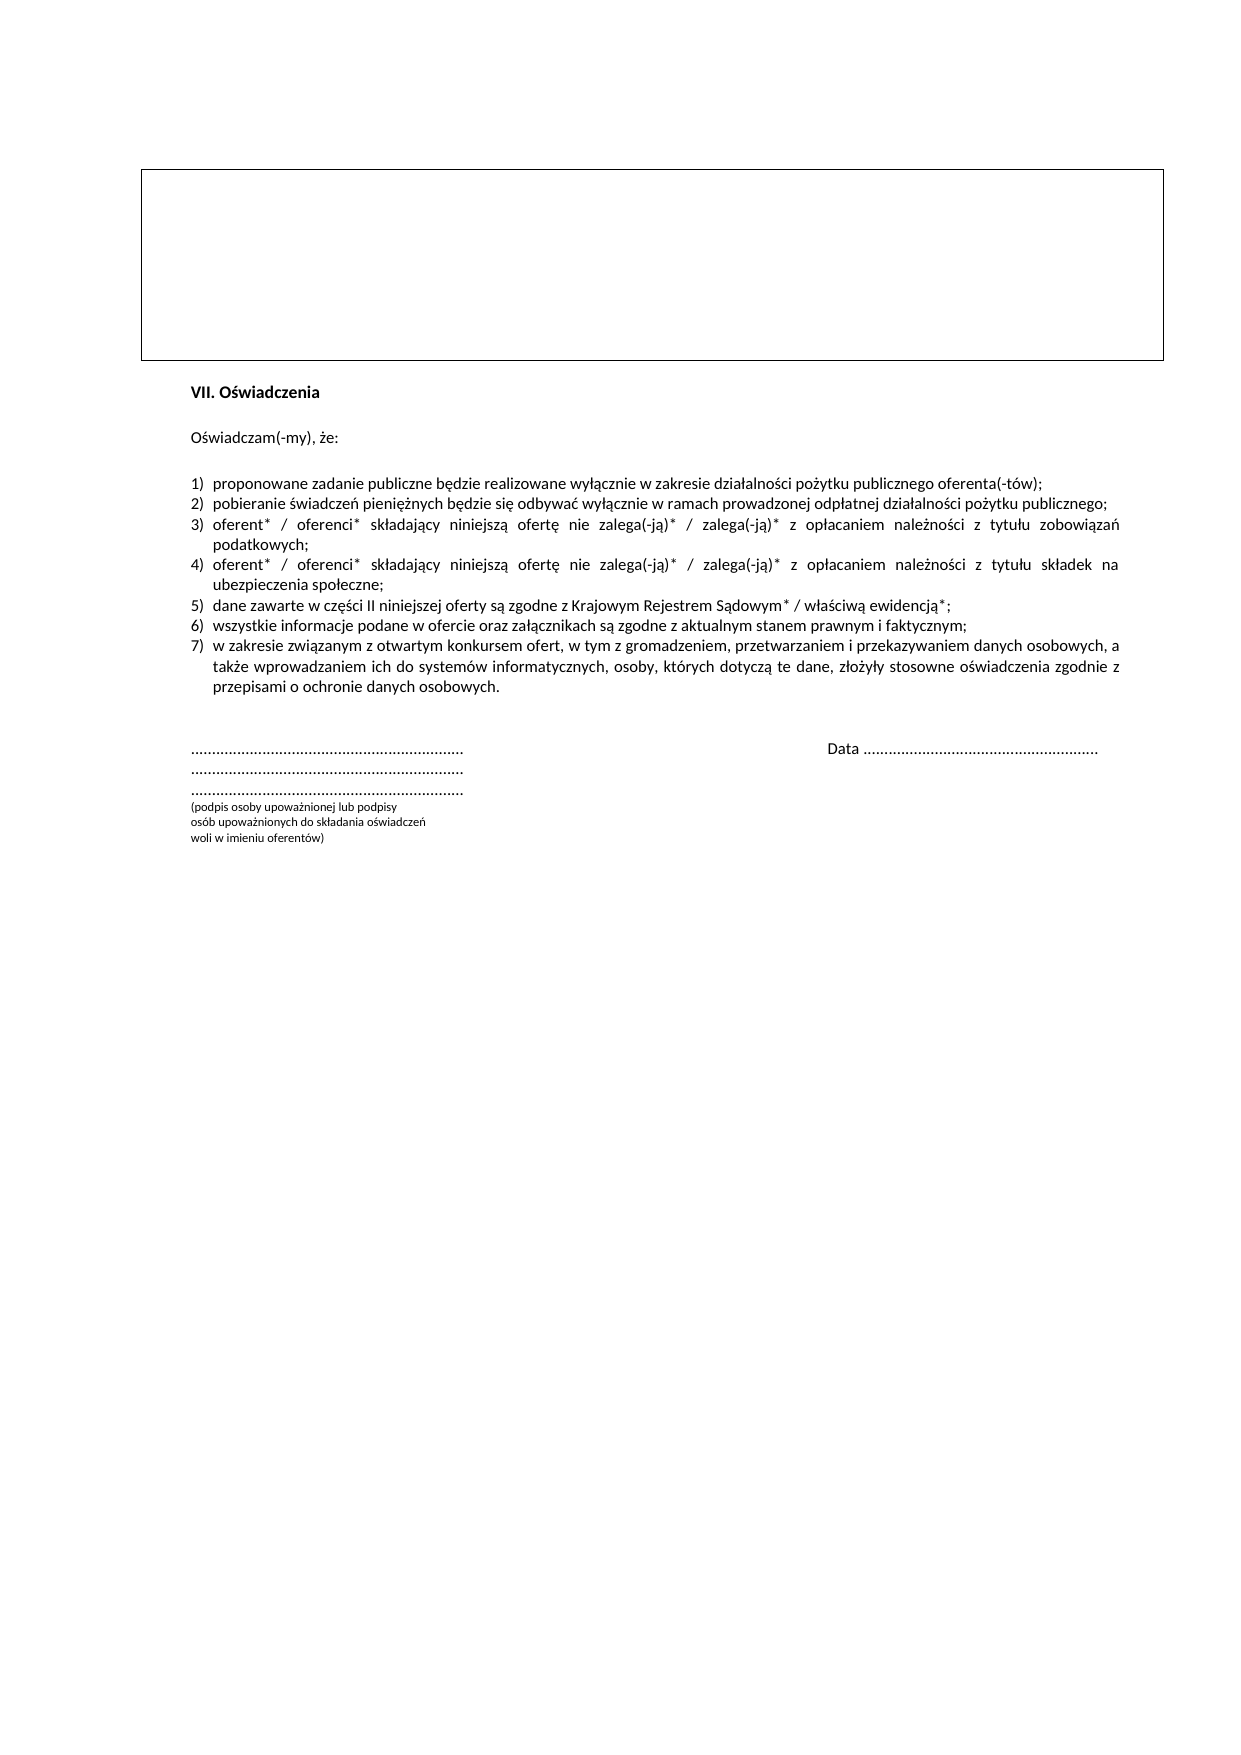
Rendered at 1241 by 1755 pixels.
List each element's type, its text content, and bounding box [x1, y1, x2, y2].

text Oświadczam(-my), że: [191, 428, 1121, 448]
text ................................................................. Data ........................................................ [191, 738, 1121, 758]
text 4) oferent* / oferenci* składający niniejszą ofertę nie zalega(-ją)* / zalega(-ją)* z opłacaniem należności z tytułu składek na ubezpieczenia społeczne; [191, 554, 1121, 595]
text 5) dane zawarte w części II niniejszej oferty są zgodne z Krajowym Rejestrem Sądowym* / właściwą ewidencją*; [191, 595, 1121, 615]
text 7) w zakresie związanym z otwartym konkursem ofert, w tym z gromadzeniem, przetwarzaniem i przekazywaniem danych osobowych, a także wprowadzaniem ich do systemów informatycznych, osoby, których dotyczą te dane, złożyły stosowne oświadczenia zgodnie z przepisami o ochronie danych osobowych. [191, 636, 1121, 697]
text woli w imieniu oferentów) [191, 830, 1121, 845]
table_header [142, 170, 1163, 360]
text 1) proponowane zadanie publiczne będzie realizowane wyłącznie w zakresie działalności pożytku publicznego oferenta(-tów); [191, 473, 1121, 493]
text 6) wszystkie informacje podane w ofercie oraz załącznikach są zgodne z aktualnym stanem prawnym i faktycznym; [191, 615, 1121, 636]
text (podpis osoby upoważnionej lub podpisy [191, 799, 1121, 814]
text 2) pobieranie świadczeń pieniężnych będzie się odbywać wyłącznie w ramach prowadzonej odpłatnej działalności pożytku publicznego; [191, 493, 1121, 514]
text ................................................................. [191, 758, 1121, 779]
text VII. Oświadczenia [191, 381, 1121, 403]
text osób upoważnionych do składania oświadczeń [191, 814, 1121, 830]
text ................................................................. [191, 779, 1121, 799]
text 3) oferent* / oferenci* składający niniejszą ofertę nie zalega(-ją)* / zalega(-ją)* z opłacaniem należności z tytułu zobowiązań podatkowych; [191, 514, 1121, 554]
